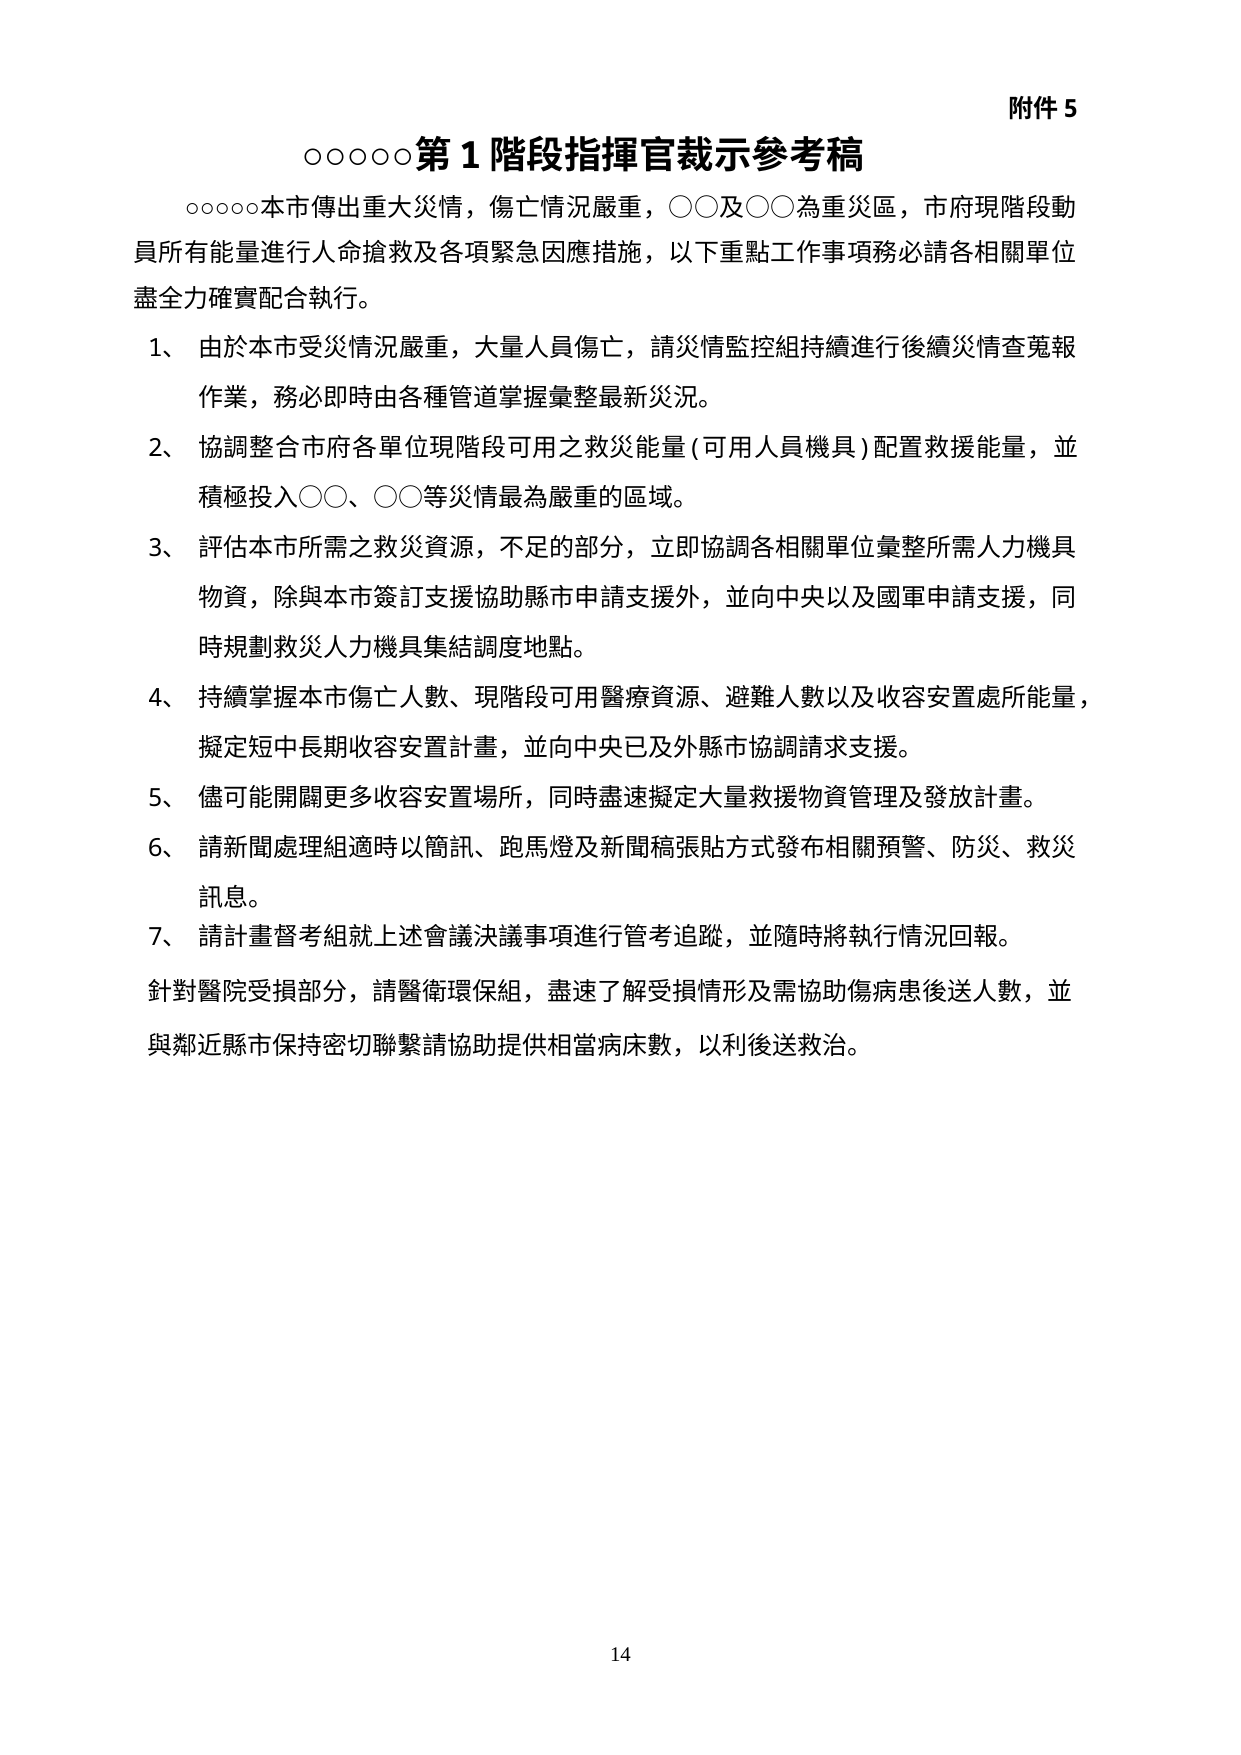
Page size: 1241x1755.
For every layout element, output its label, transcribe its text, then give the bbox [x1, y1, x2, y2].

text 附件5 [162, 89, 1078, 125]
list 協調整合市府各單位現階段可用之救災能量(可用人員機具)配置救援能量，並積極投入○○、○○等災情最為嚴重的區域。 [148, 417, 1078, 517]
text 針對醫院受損部分，請醫衛環保組，盡速了解受損情形及需協助傷病患後送人數，並與鄰近縣市保持密切聯繫請協助提供相當病床數，以利後送救治。 [147, 971, 1078, 1062]
text ○○○○○本市傳出重大災情，傷亡情況嚴重，○○及○○為重災區，市府現階段動員所有能量進行人命搶救及各項緊急因應措施，以下重點工作事項務必請各相關單位盡全力確實配合執行。 [133, 179, 1078, 317]
list 由於本市受災情況嚴重，大量人員傷亡，請災情監控組持續進行後續災情查蒐報作業，務必即時由各種管道掌握彙整最新災況。 [148, 317, 1078, 417]
list 評估本市所需之救災資源，不足的部分，立即協調各相關單位彙整所需人力機具物資，除與本市簽訂支援協助縣市申請支援外，並向中央以及國軍申請支援，同時規劃救災人力機具集結調度地點。 [148, 517, 1078, 667]
list 持續掌握本市傷亡人數、現階段可用醫療資源、避難人數以及收容安置處所能量，擬定短中長期收容安置計畫，並向中央已及外縣市協調請求支援。 [148, 667, 1078, 767]
list 請新聞處理組適時以簡訊、跑馬燈及新聞稿張貼方式發布相關預警、防災、救災訊息。 [148, 817, 1078, 917]
list 請計畫督考組就上述會議決議事項進行管考追蹤，並隨時將執行情況回報。 [148, 917, 1078, 953]
text ○○○○○第1階段指揮官裁示參考稿 [162, 125, 1078, 179]
list 儘可能開闢更多收容安置場所，同時盡速擬定大量救援物資管理及發放計畫。 [148, 767, 1078, 817]
